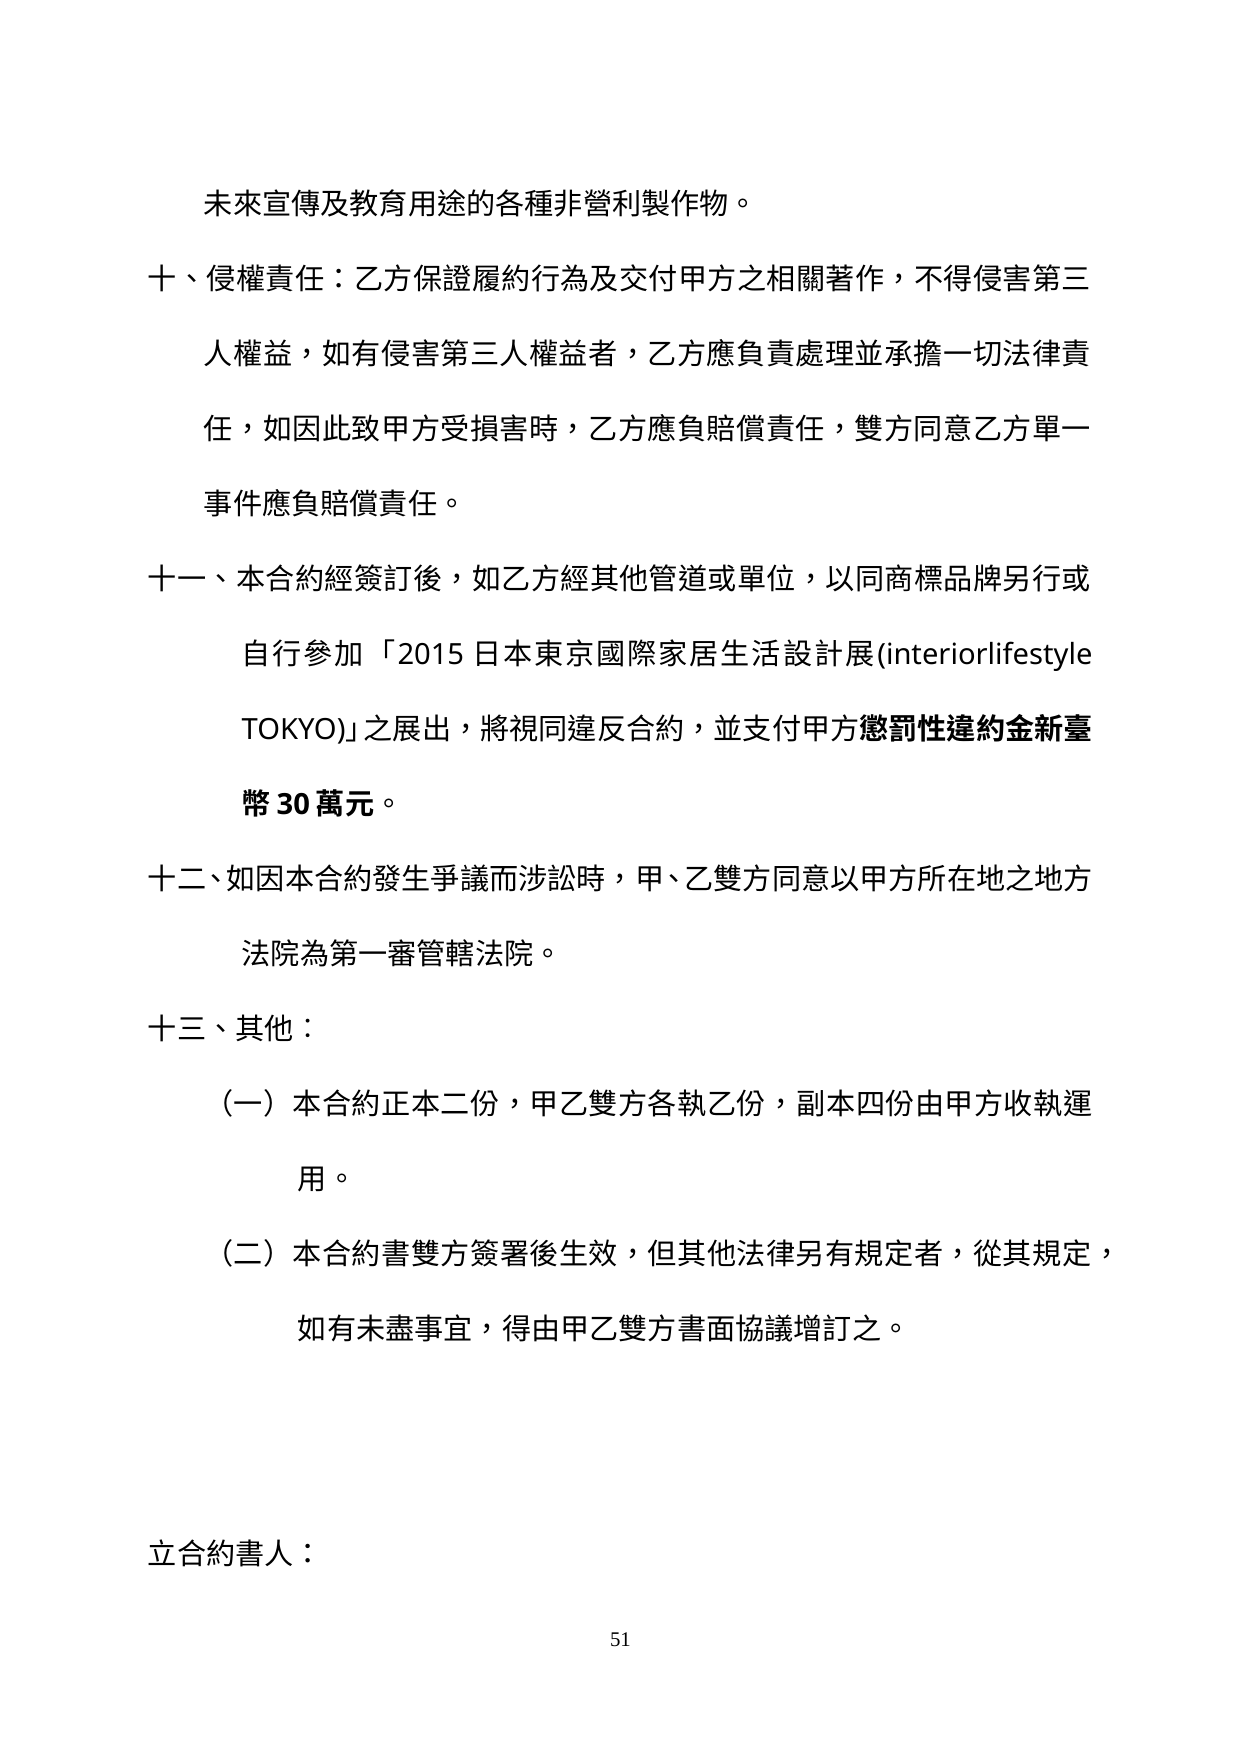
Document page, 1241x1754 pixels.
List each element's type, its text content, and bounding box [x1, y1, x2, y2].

text 十一、本合約經簽訂後，如乙方經其他管道或單位，以同商標品牌另行或自行參加「2015日本東京國際家居生活設計展(interiorlifestyle TOKYO)」之展出，將視同違反合約，並支付甲方懲罰性違約金新臺幣30萬元。 [148, 539, 1092, 839]
text 十、侵權責任：乙方保證履約行為及交付甲方之相關著作，不得侵害第三人權益，如有侵害第三人權益者，乙方應負責處理並承擔一切法律責任，如因此致甲方受損害時，乙方應負賠償責任，雙方同意乙方單一事件應負賠償責任。 [148, 239, 1092, 539]
text （二）本合約書雙方簽署後生效，但其他法律另有規定者，從其規定，如有未盡事宜，得由甲乙雙方書面協議增訂之。 [204, 1214, 1092, 1364]
text 未來宣傳及教育用途的各種非營利製作物。 [148, 164, 1092, 239]
text 十三、其他︰ [148, 989, 1092, 1064]
text 十二、如因本合約發生爭議而涉訟時，甲、乙雙方同意以甲方所在地之地方法院為第一審管轄法院。 [148, 839, 1092, 989]
text 立合約書人： [148, 1514, 1092, 1589]
text （一）本合約正本二份，甲乙雙方各執乙份，副本四份由甲方收執運用。 [204, 1064, 1092, 1214]
